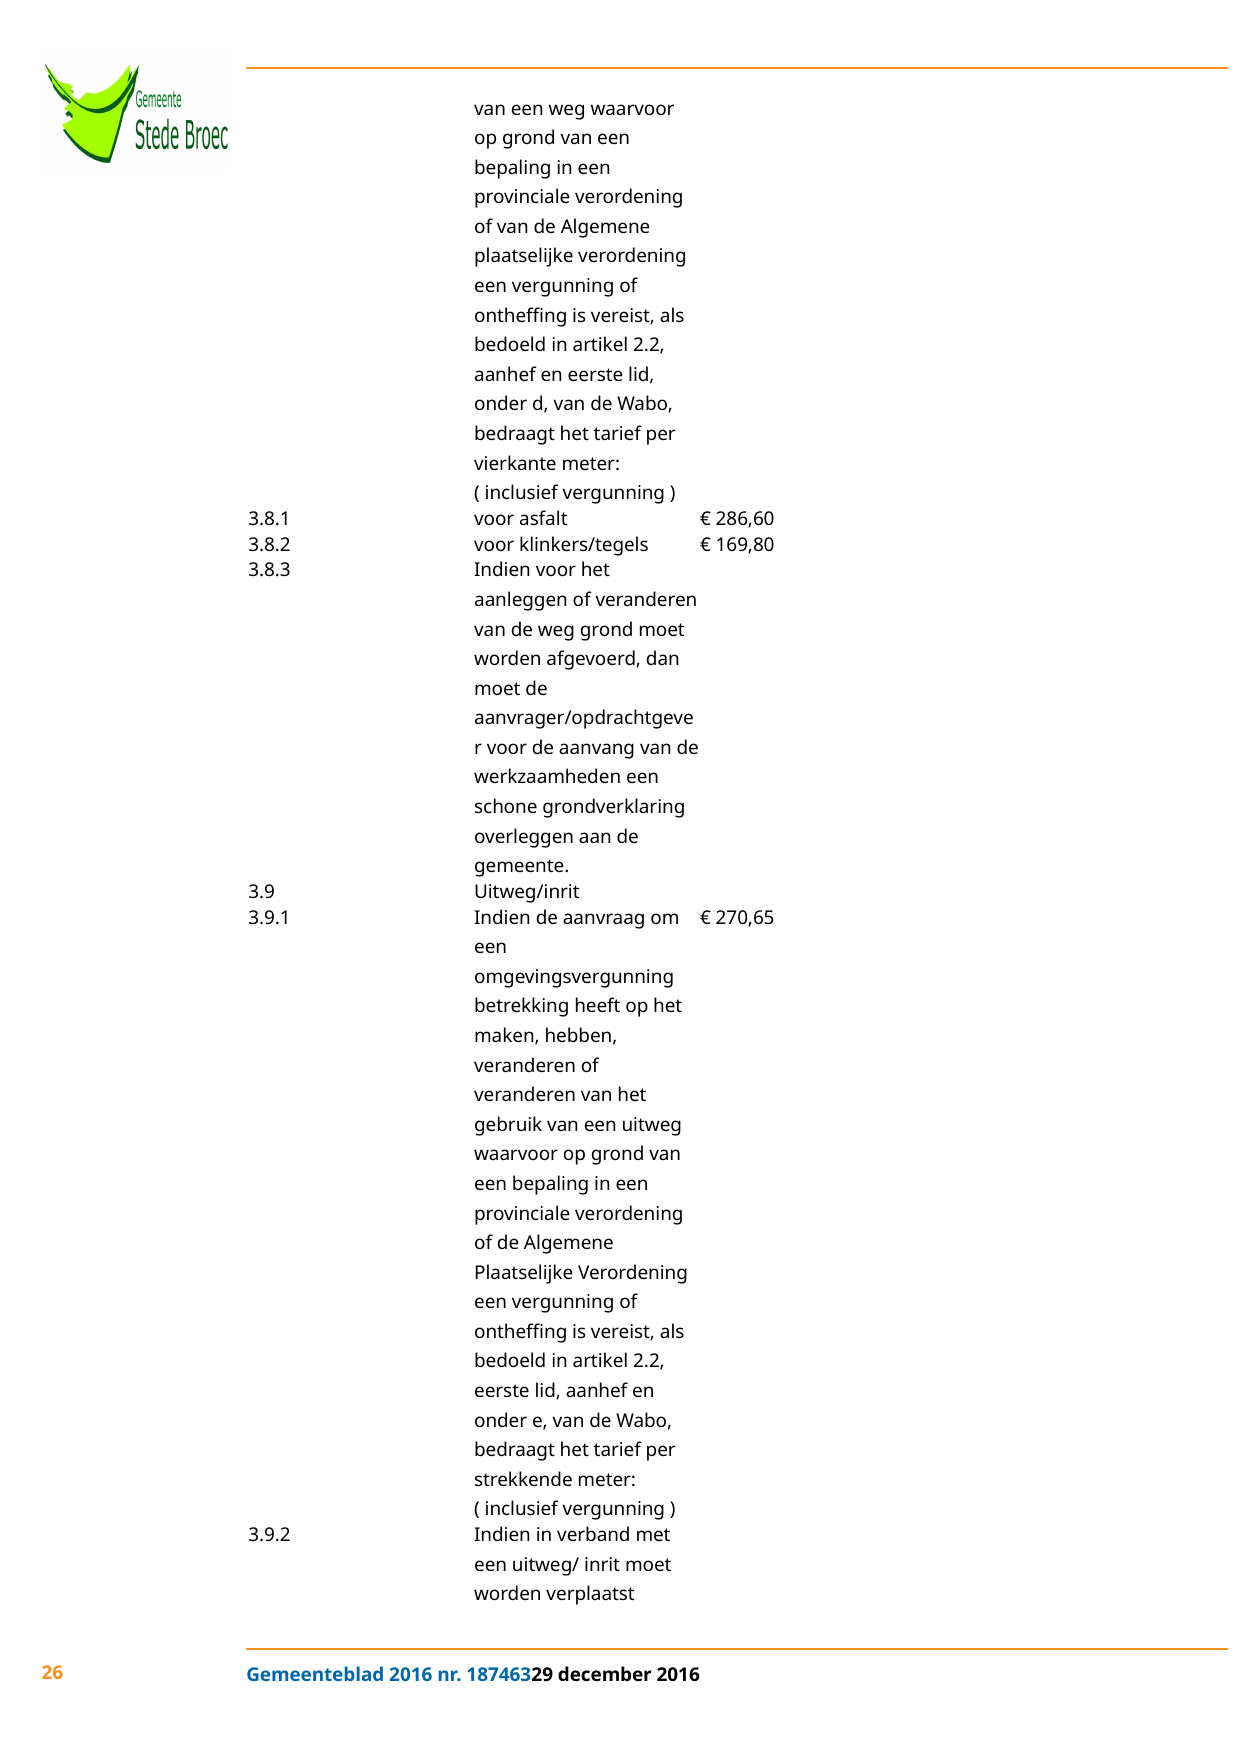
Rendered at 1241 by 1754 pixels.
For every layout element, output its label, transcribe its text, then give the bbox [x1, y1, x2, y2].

table_cell 3.9.1 [248, 904, 474, 1521]
table_cell Indien voor het aanleggen of veranderen van de weg grond moet worden afgevoerd, dan moet de aanvrager/opdrachtgever voor de aanvang van de werkzaamheden een schone grondverklaring overleggen aan de gemeente. [474, 557, 700, 878]
table_cell van een weg waarvoor op grond van een bepaling in een provinciale verordening of van de Algemene plaatselijke verordening een vergunning of ontheffing is vereist, als bedoeld in artikel 2.2, aanhef en eerste lid, onder d, van de Wabo, bedraagt het tarief per vierkante meter: ( inclusief vergunning ) [474, 95, 700, 505]
table_cell [926, 531, 1152, 557]
table_cell [700, 1521, 926, 1606]
table_cell [926, 904, 1152, 1521]
table_cell [700, 878, 926, 904]
table_cell [926, 557, 1152, 878]
table_cell € 286,60 [700, 505, 926, 531]
picture [41, 47, 231, 172]
table_cell Indien de aanvraag om een omgevingsvergunning betrekking heeft op het maken, hebben, veranderen of veranderen van het gebruik van een uitweg waarvoor op grond van een bepaling in een provinciale verordening of de Algemene Plaatselijke Verordening een vergunning of ontheffing is vereist, als bedoeld in artikel 2.2, eerste lid, aanhef en onder e, van de Wabo, bedraagt het tarief per strekkende meter: ( inclusief vergunning ) [474, 904, 700, 1521]
table_cell [926, 878, 1152, 904]
table_cell [700, 95, 926, 505]
table_cell 3.8.2 [248, 531, 474, 557]
table_cell 3.9.2 [248, 1521, 474, 1606]
table_cell € 270,65 [700, 904, 926, 1521]
table_cell [248, 95, 474, 505]
table_cell voor klinkers/tegels [474, 531, 700, 557]
table_cell voor asfalt [474, 505, 700, 531]
table_cell [700, 557, 926, 878]
table_cell Uitweg/inrit [474, 878, 700, 904]
table_cell [926, 505, 1152, 531]
table_cell [926, 1521, 1152, 1606]
table_cell 3.8.1 [248, 505, 474, 531]
table_cell € 169,80 [700, 531, 926, 557]
table_cell Indien in verband met een uitweg/ inrit moet worden verplaatst [474, 1521, 700, 1606]
table_cell [926, 95, 1152, 505]
table_cell 3.9 [248, 878, 474, 904]
table_cell 3.8.3 [248, 557, 474, 878]
